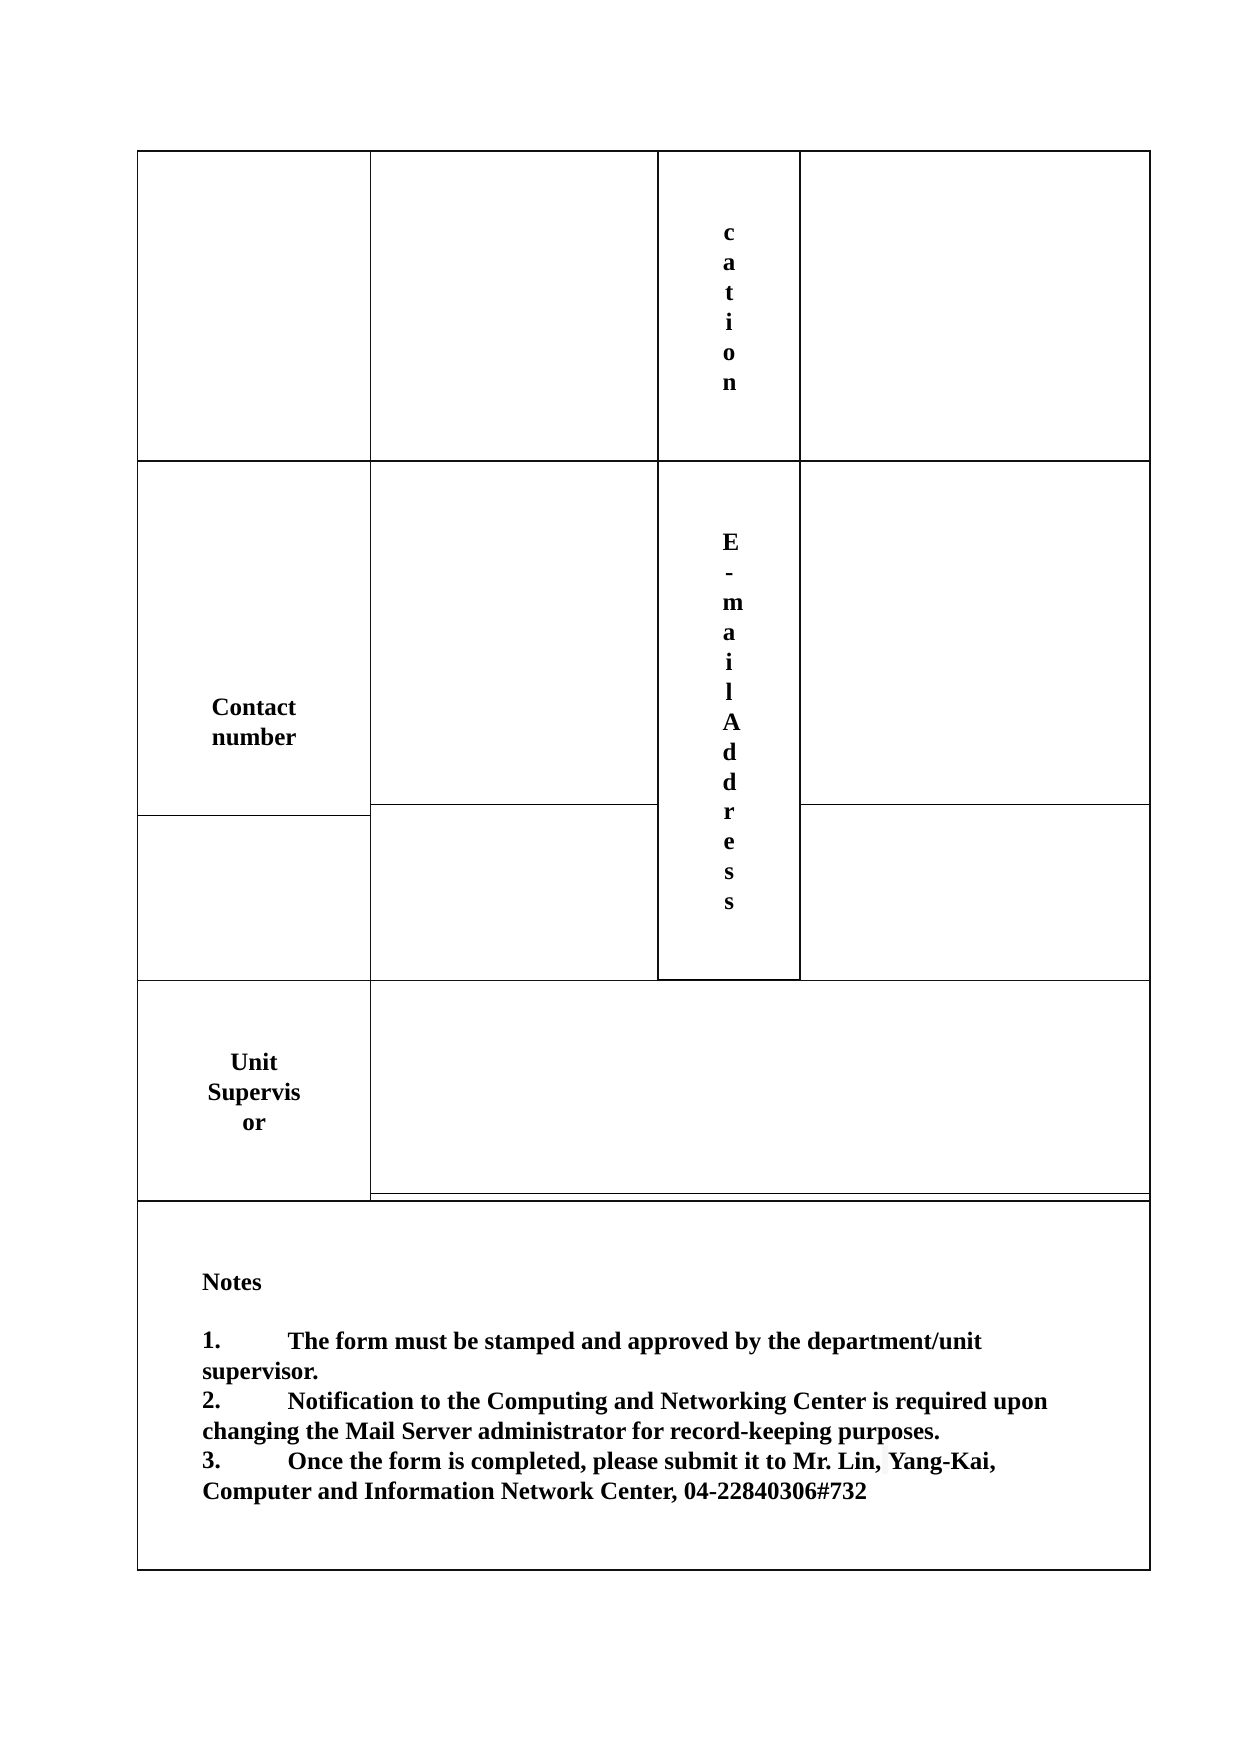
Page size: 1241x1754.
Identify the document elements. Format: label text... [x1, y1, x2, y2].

table_cell [371, 981, 1149, 1193]
table_cell [371, 1194, 1149, 1200]
table_cell Contact number [138, 462, 370, 815]
table_cell E-mail Address [659, 462, 799, 979]
table_cell [371, 152, 657, 460]
table_cell [801, 462, 1149, 804]
table_cell [801, 152, 1149, 460]
table_cell [801, 805, 1149, 979]
table_cell [138, 152, 370, 460]
table_cell [371, 805, 657, 979]
table_cell Notes The form must be stamped and approved by the department/unit supervisor. Notification to the Computing and Networking Center is required upon changing the Mail Server administrator for record-keeping purposes. Once the form is completed, please submit it to Mr. Lin, Yang-Kai, Computer and Information Network Center, 04-22840306#732 [138, 1202, 1149, 1569]
table_cell Unit Supervisor [138, 981, 370, 1200]
table_cell cation [659, 152, 799, 460]
table_cell [371, 462, 657, 804]
table_cell [138, 816, 370, 979]
